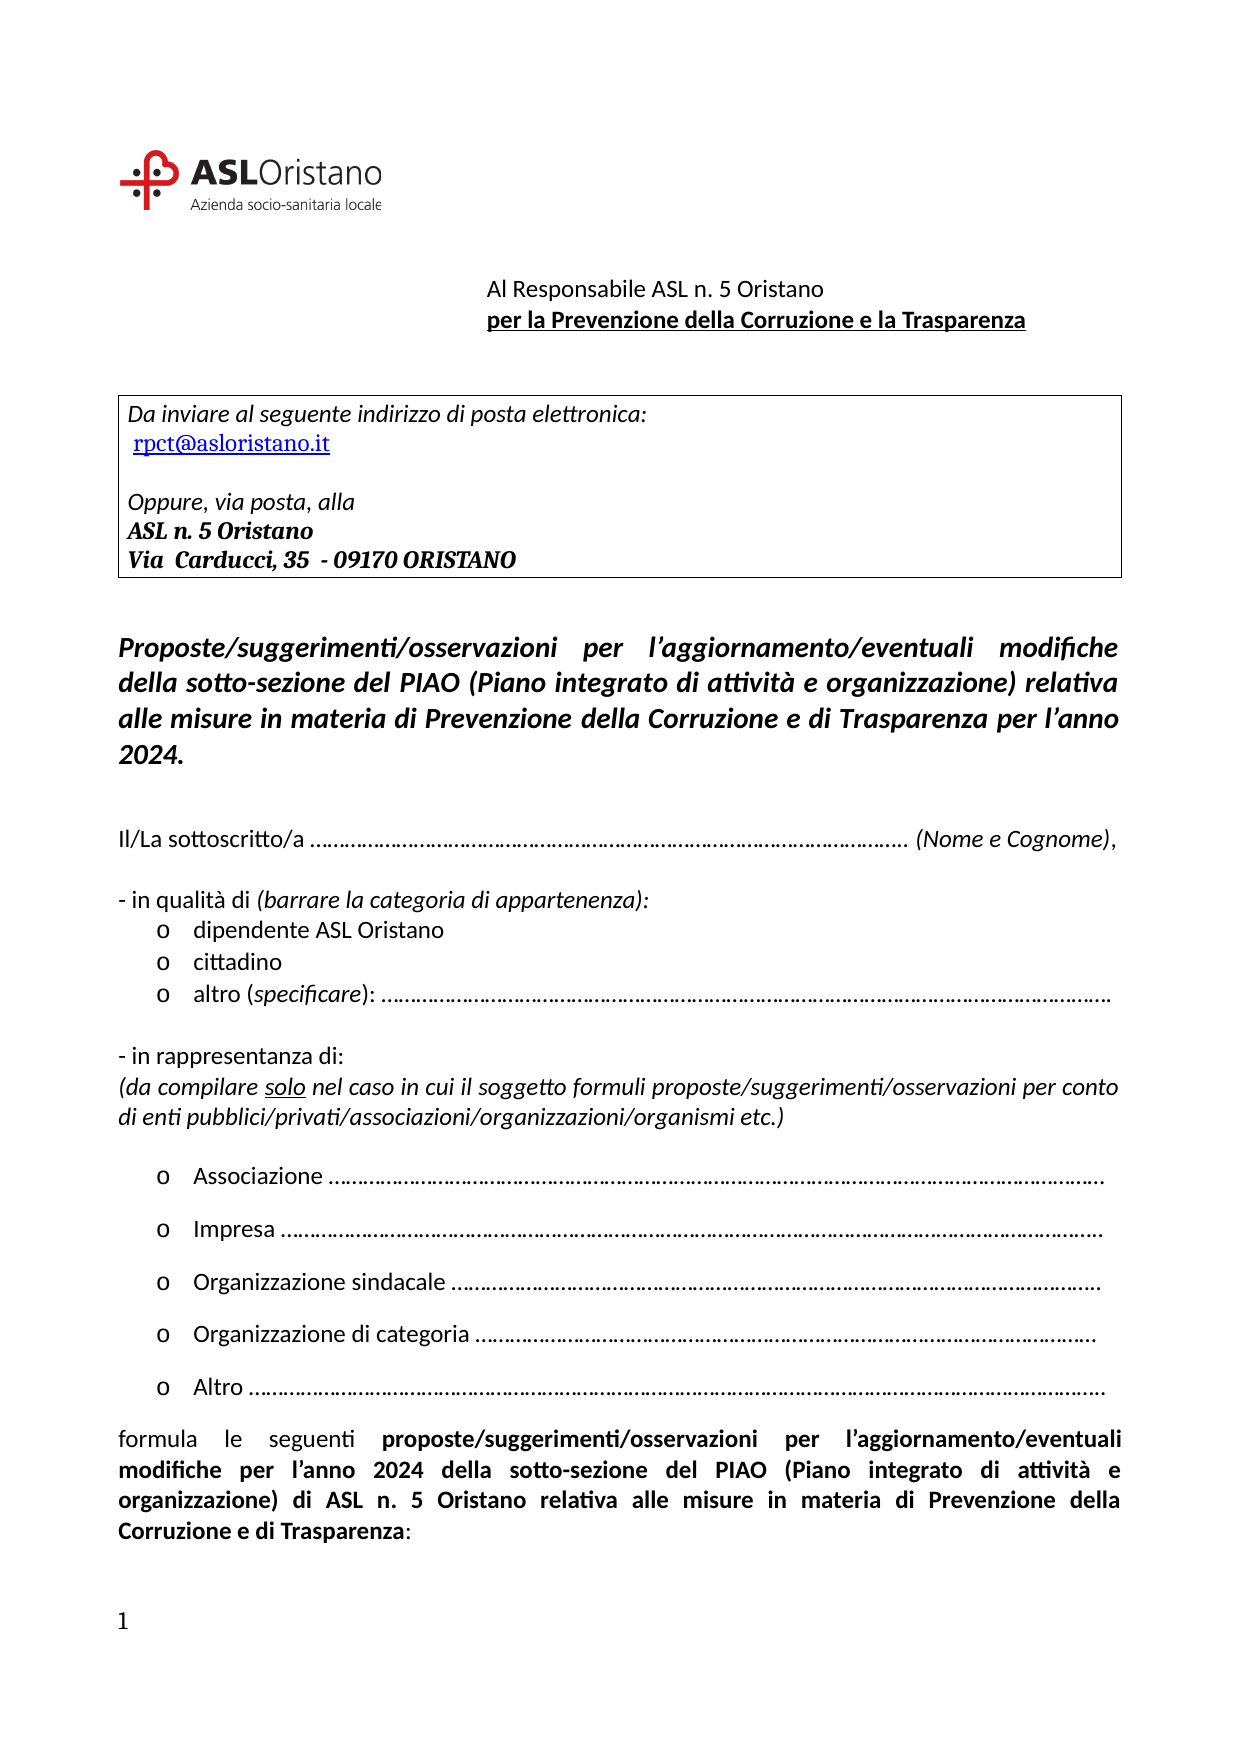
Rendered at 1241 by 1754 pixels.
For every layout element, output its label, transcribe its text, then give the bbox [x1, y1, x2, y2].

list Organizzazione sindacale ………………………………………………………………………………………………….. [156, 1266, 1122, 1297]
text formula le seguenti proposte/suggerimenti/osservazioni per l’aggiornamento/eventuali modifiche per l’anno 2024 della sotto-sezione del PIAO (Piano integrato di attività e organizzazione) di ASL n. 5 Oristano relativa alle misure in materia di Prevenzione della Corruzione e di Trasparenza: [118, 1423, 1122, 1546]
text ASL n. 5 Oristano [119, 514, 1121, 543]
text per la Prevenzione della Corruzione e la Trasparenza [487, 304, 1122, 334]
list Impresa …………………………………………………………………………………………………………………………….. [156, 1213, 1122, 1245]
text (da compilare solo nel caso in cui il soggetto formuli proposte/suggerimenti/osservazioni per conto di enti pubblici/privati/associazioni/organizzazioni/organismi etc.) [118, 1071, 1122, 1132]
list Associazione ……………………………………………………………………………………………………………………… [156, 1161, 1122, 1192]
text Via Carducci, 35 - 09170 ORISTANO [119, 543, 1121, 577]
text Il/La sottoscritto/a ………………………………………………………………………………………….. (Nome e Cognome), [118, 823, 1122, 853]
list altro (specificare): ………………………………………………………………………………………………………………. [156, 978, 1122, 1010]
text Proposte/suggerimenti/osservazioni per l’aggiornamento/eventuali modifiche della sotto-sezione del PIAO (Piano integrato di attività e organizzazione) relativa alle misure in materia di Prevenzione della Corruzione e di Trasparenza per l’anno 2024. [118, 629, 1122, 771]
text - in qualità di (barrare la categoria di appartenenza): [118, 884, 1122, 914]
picture [118, 147, 382, 214]
text Da inviare al seguente indirizzo di posta elettronica: [119, 396, 1121, 426]
text - in rappresentanza di: [118, 1040, 1122, 1071]
list Organizzazione di categoria ……………………………………………………………………………………………… [156, 1318, 1122, 1350]
list Altro ………………………………………………………………………………………………………………………………….. [156, 1371, 1122, 1403]
list dipendente ASL Oristano [156, 914, 1122, 946]
text Oppure, via posta, alla [119, 483, 1121, 514]
text Al Responsabile ASL n. 5 Oristano [487, 273, 1122, 304]
list cittadino [156, 946, 1122, 978]
text rpct@asloristano.it [119, 426, 1121, 458]
